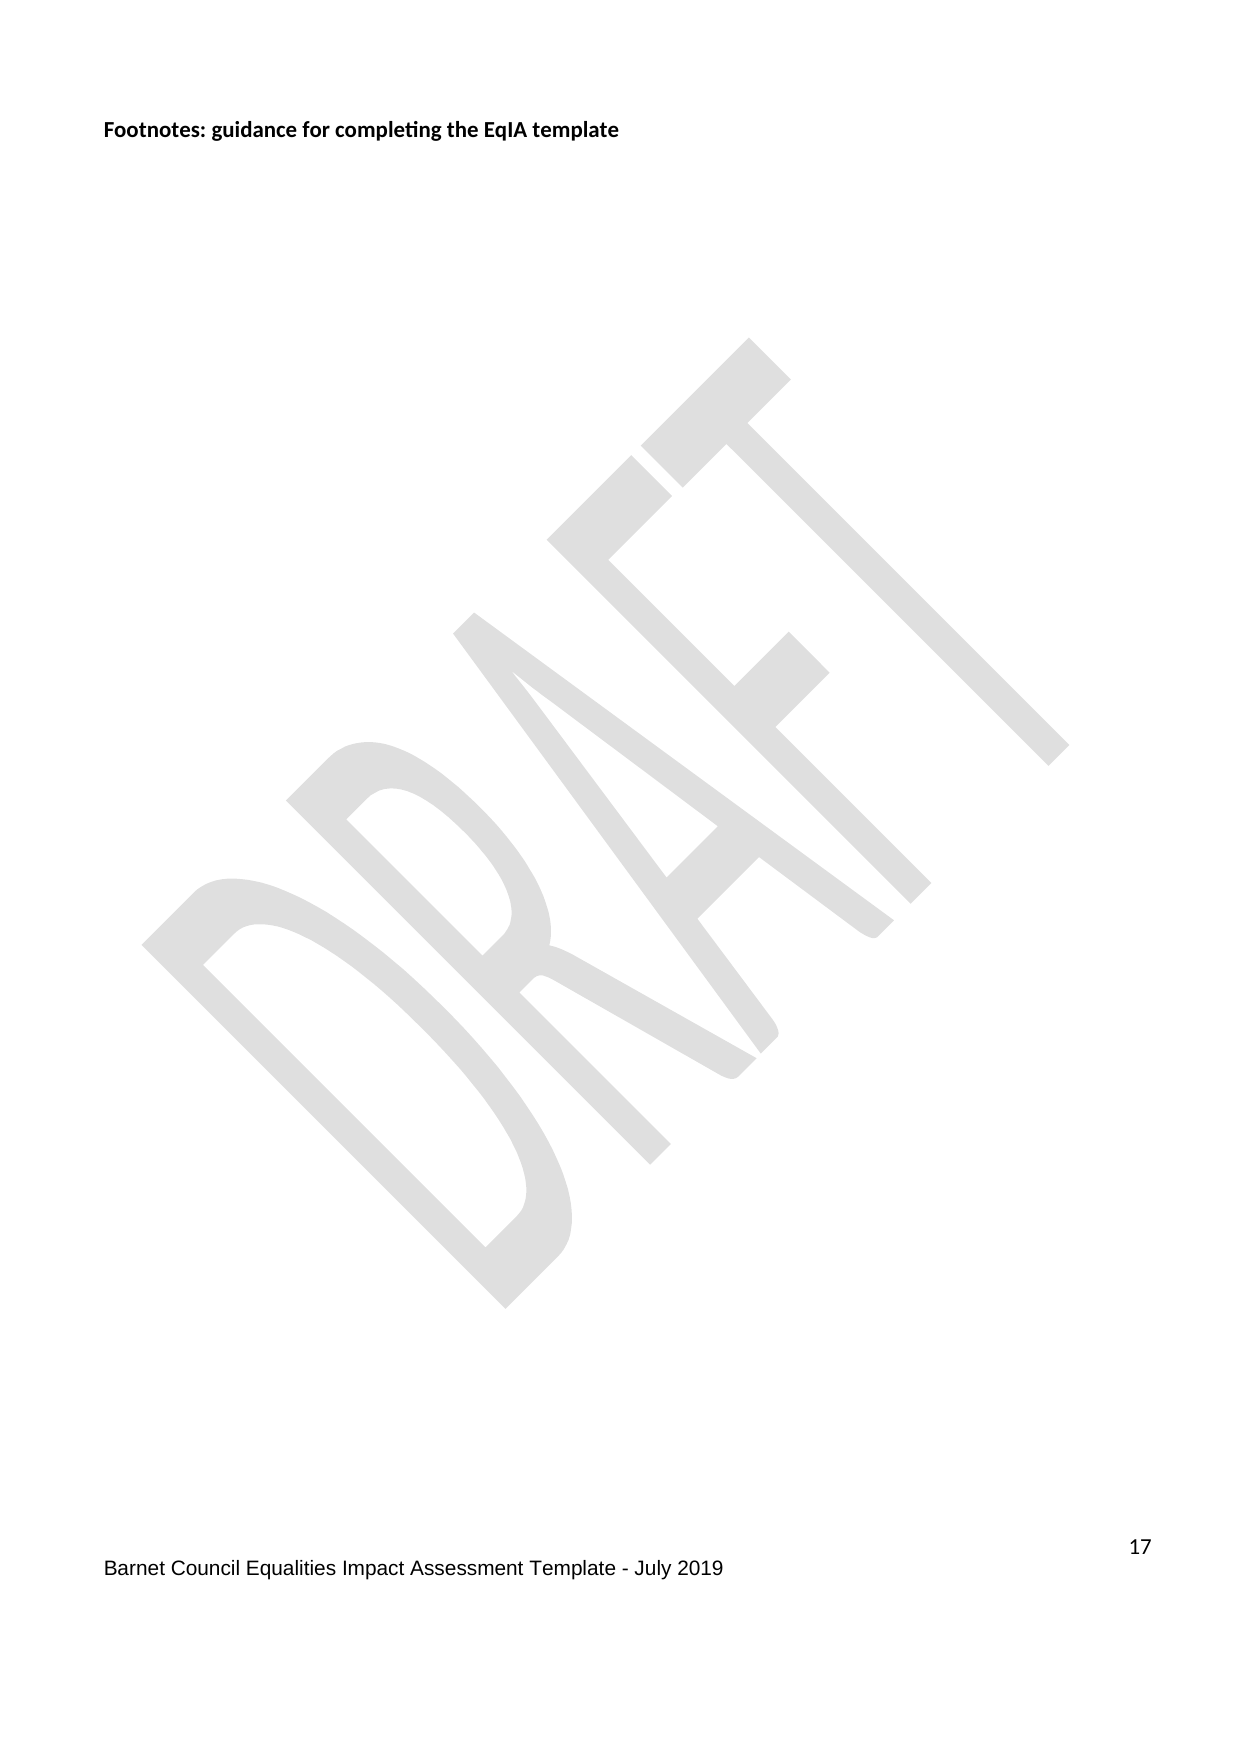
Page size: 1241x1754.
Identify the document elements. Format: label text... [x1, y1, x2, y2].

text Footnotes: guidance for completing the EqIA template [103, 115, 1152, 143]
